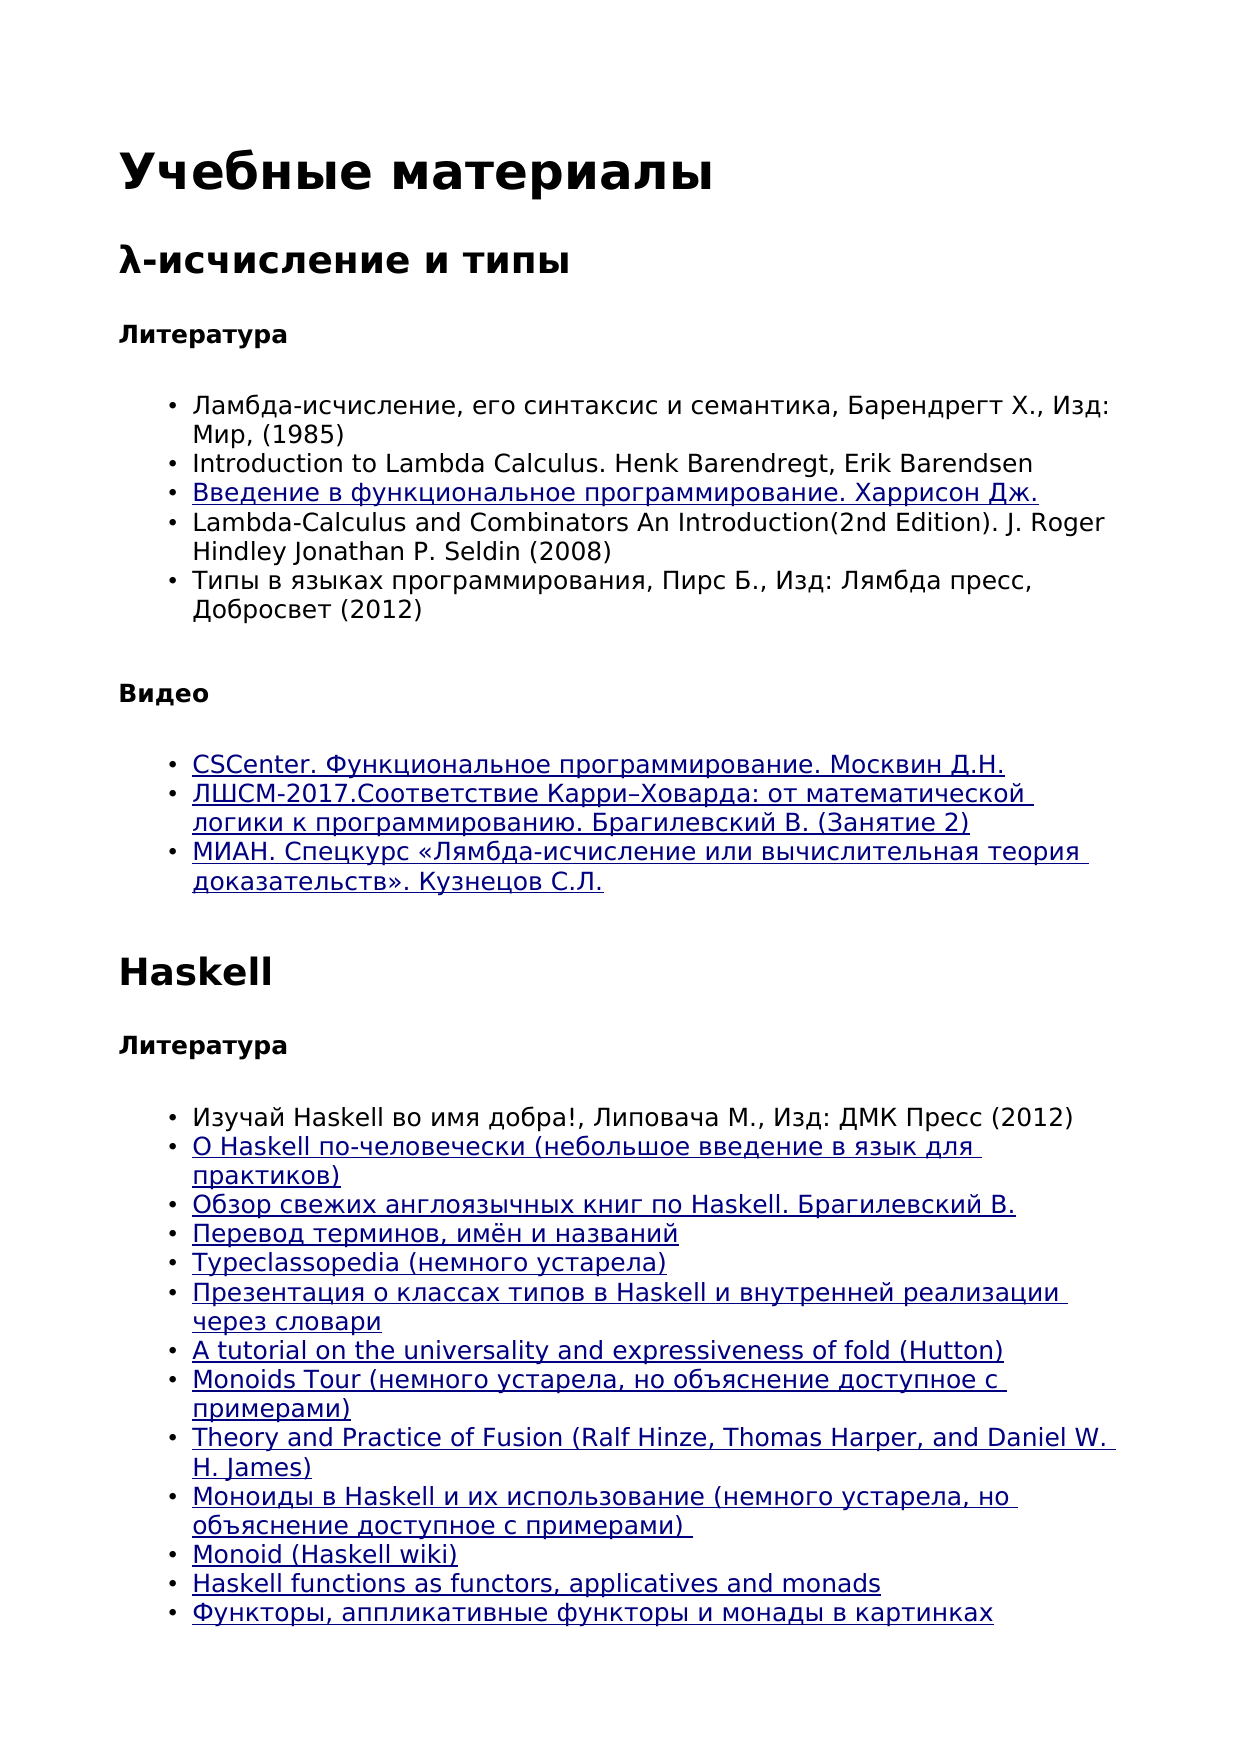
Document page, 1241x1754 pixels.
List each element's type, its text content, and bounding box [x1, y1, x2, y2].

subtitle Литература [118, 320, 1122, 349]
subtitle Haskell [118, 950, 1122, 994]
list Презентация о классах типов в Haskell и внутренней реализации через словари [177, 1278, 1122, 1336]
list Моноиды в Haskell и их использование (немного устарела, но объяснение доступное с примерами) [177, 1482, 1122, 1540]
subtitle λ-исчисление и типы [118, 239, 1122, 282]
list Введение в функциональное программирование. Харрисон Дж. [177, 479, 1122, 508]
list Typeclassopedia (немного устарела) [177, 1248, 1122, 1278]
list МИАН. Спецкурс «Лямбда-исчисление или вычислительная теория доказательств». Кузнецов С.Л. [177, 838, 1122, 896]
list О Haskell по-человечески (небольшое введение в язык для практиков) [177, 1132, 1122, 1190]
list Introduction to Lambda Calculus. Henk Barendregt, Erik Barendsen [177, 449, 1122, 479]
list Lambda-Calculus and Combinators An Introduction(2nd Edition). J. Roger Hindley Jonathan P. Seldin (2008) [177, 508, 1122, 566]
list CSCenter. Функциональное программирование. Москвин Д.Н. [177, 750, 1122, 779]
list Функторы, аппликативные функторы и монады в картинках [177, 1598, 1122, 1628]
list A tutorial on the universality and expressiveness of fold (Hutton) [177, 1336, 1122, 1365]
list Обзор свежих англоязычных книг по Haskell. Брагилевский В. [177, 1190, 1122, 1219]
list Haskell functions as functors, applicatives and monads [177, 1569, 1122, 1598]
subtitle Литература [118, 1032, 1122, 1061]
list Типы в языках программирования, Пирс Б., Изд: Лямбда пресс, Добросвет (2012) [177, 566, 1122, 624]
list Перевод терминов, имён и названий [177, 1219, 1122, 1248]
subtitle Учебные материалы [118, 143, 1122, 201]
list Изучай Haskell во имя добра!, Липовача М., Изд: ДМК Пресс (2012) [177, 1103, 1122, 1132]
list Ламбда-исчисление, его синтаксис и семантика, Барендрегт Х., Изд: Мир, (1985) [177, 391, 1122, 449]
list Theory and Practice of Fusion (Ralf Hinze, Thomas Harper, and Daniel W. H. James) [177, 1423, 1122, 1482]
list ЛШСМ-2017.Соответствие Карри–Ховарда: от математической логики к программированию. Брагилевский В. (Занятие 2) [177, 779, 1122, 838]
list Monoid (Haskell wiki) [177, 1540, 1122, 1569]
list Monoids Tour (немного устарела, но объяснение доступное с примерами) [177, 1365, 1122, 1423]
subtitle Видео [118, 679, 1122, 708]
